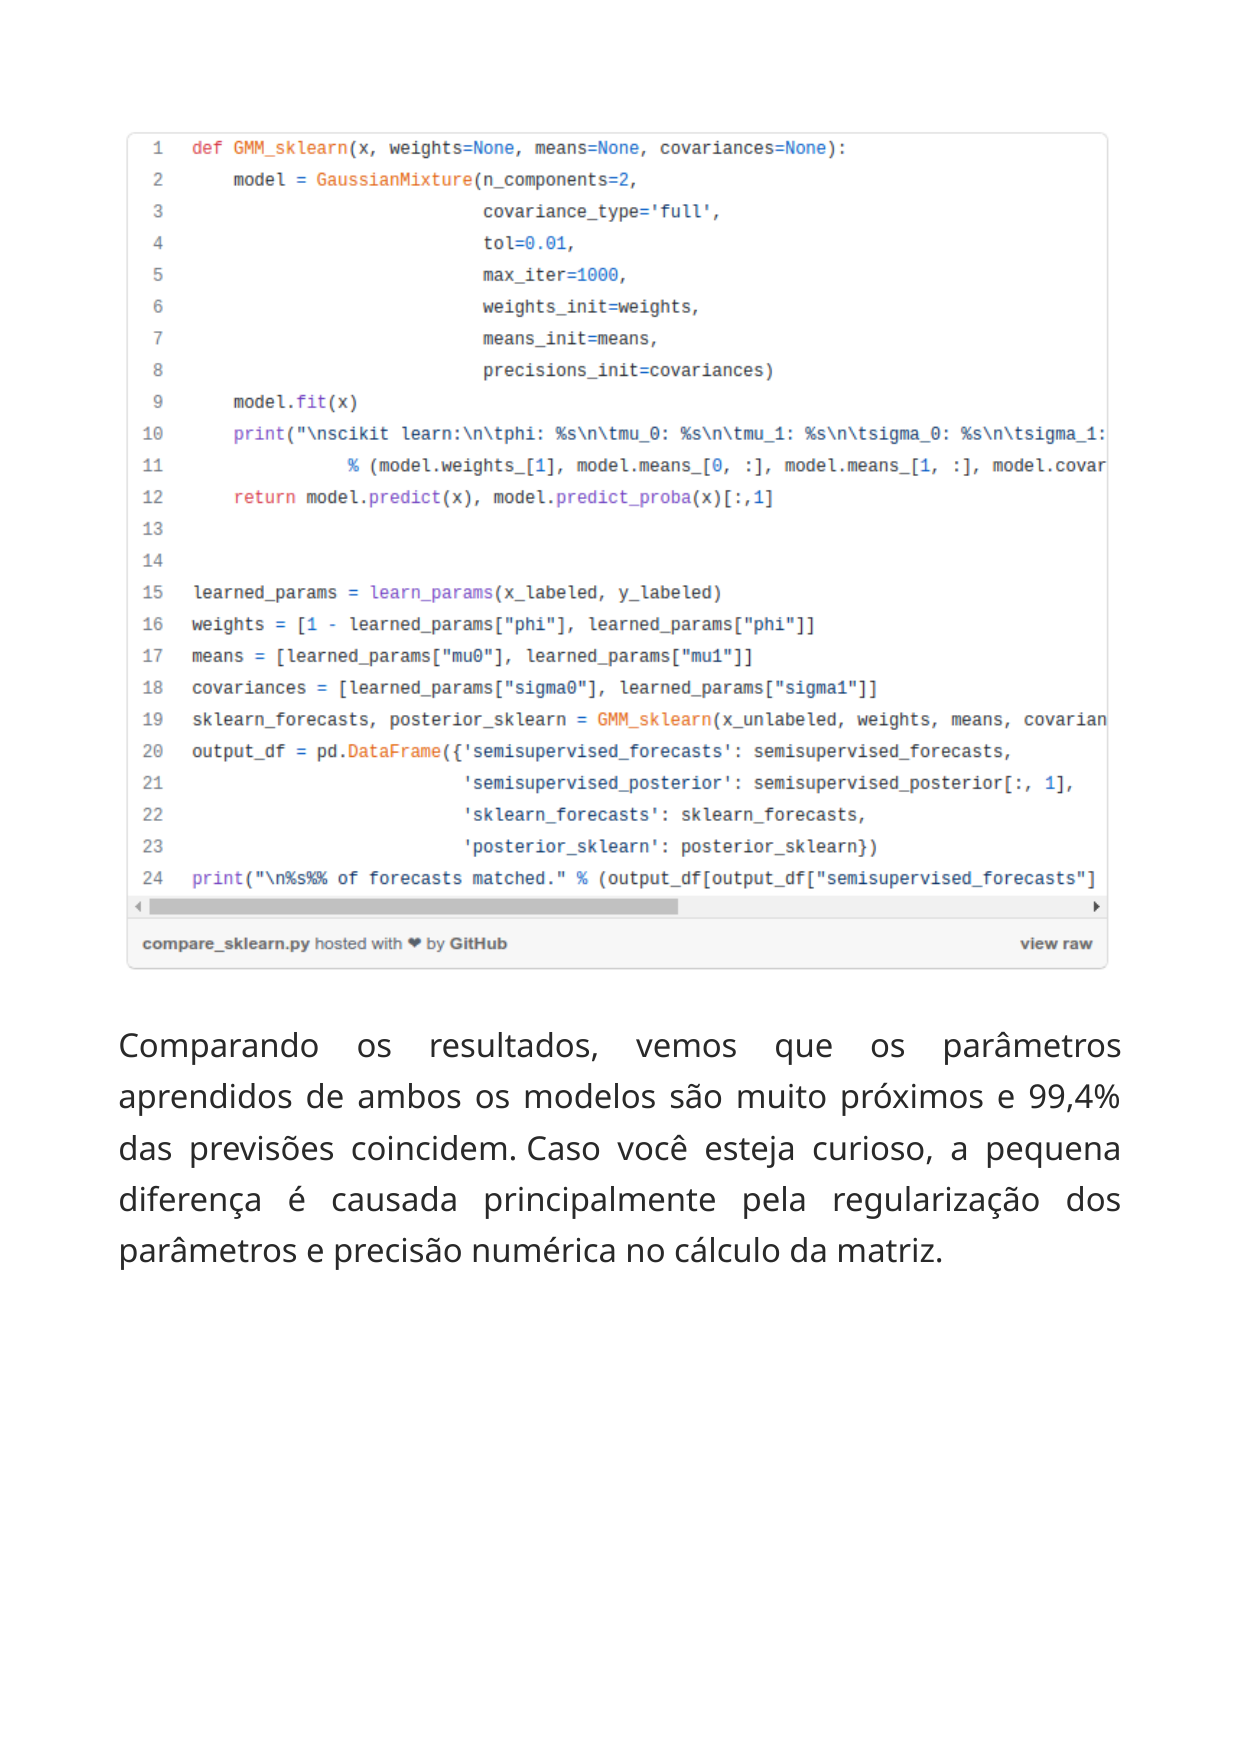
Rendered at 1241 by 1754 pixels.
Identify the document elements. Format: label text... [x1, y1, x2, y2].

text Comparando os resultados, vemos que os parâmetros aprendidos de ambos os modelos são muito próximos e 99,4% das previsões coincidem. Caso você esteja curioso, a pequena diferença é causada principalmente pela regularização dos parâmetros e precisão numérica no cálculo da matriz. [118, 1022, 1122, 1272]
picture [118, 118, 1123, 971]
